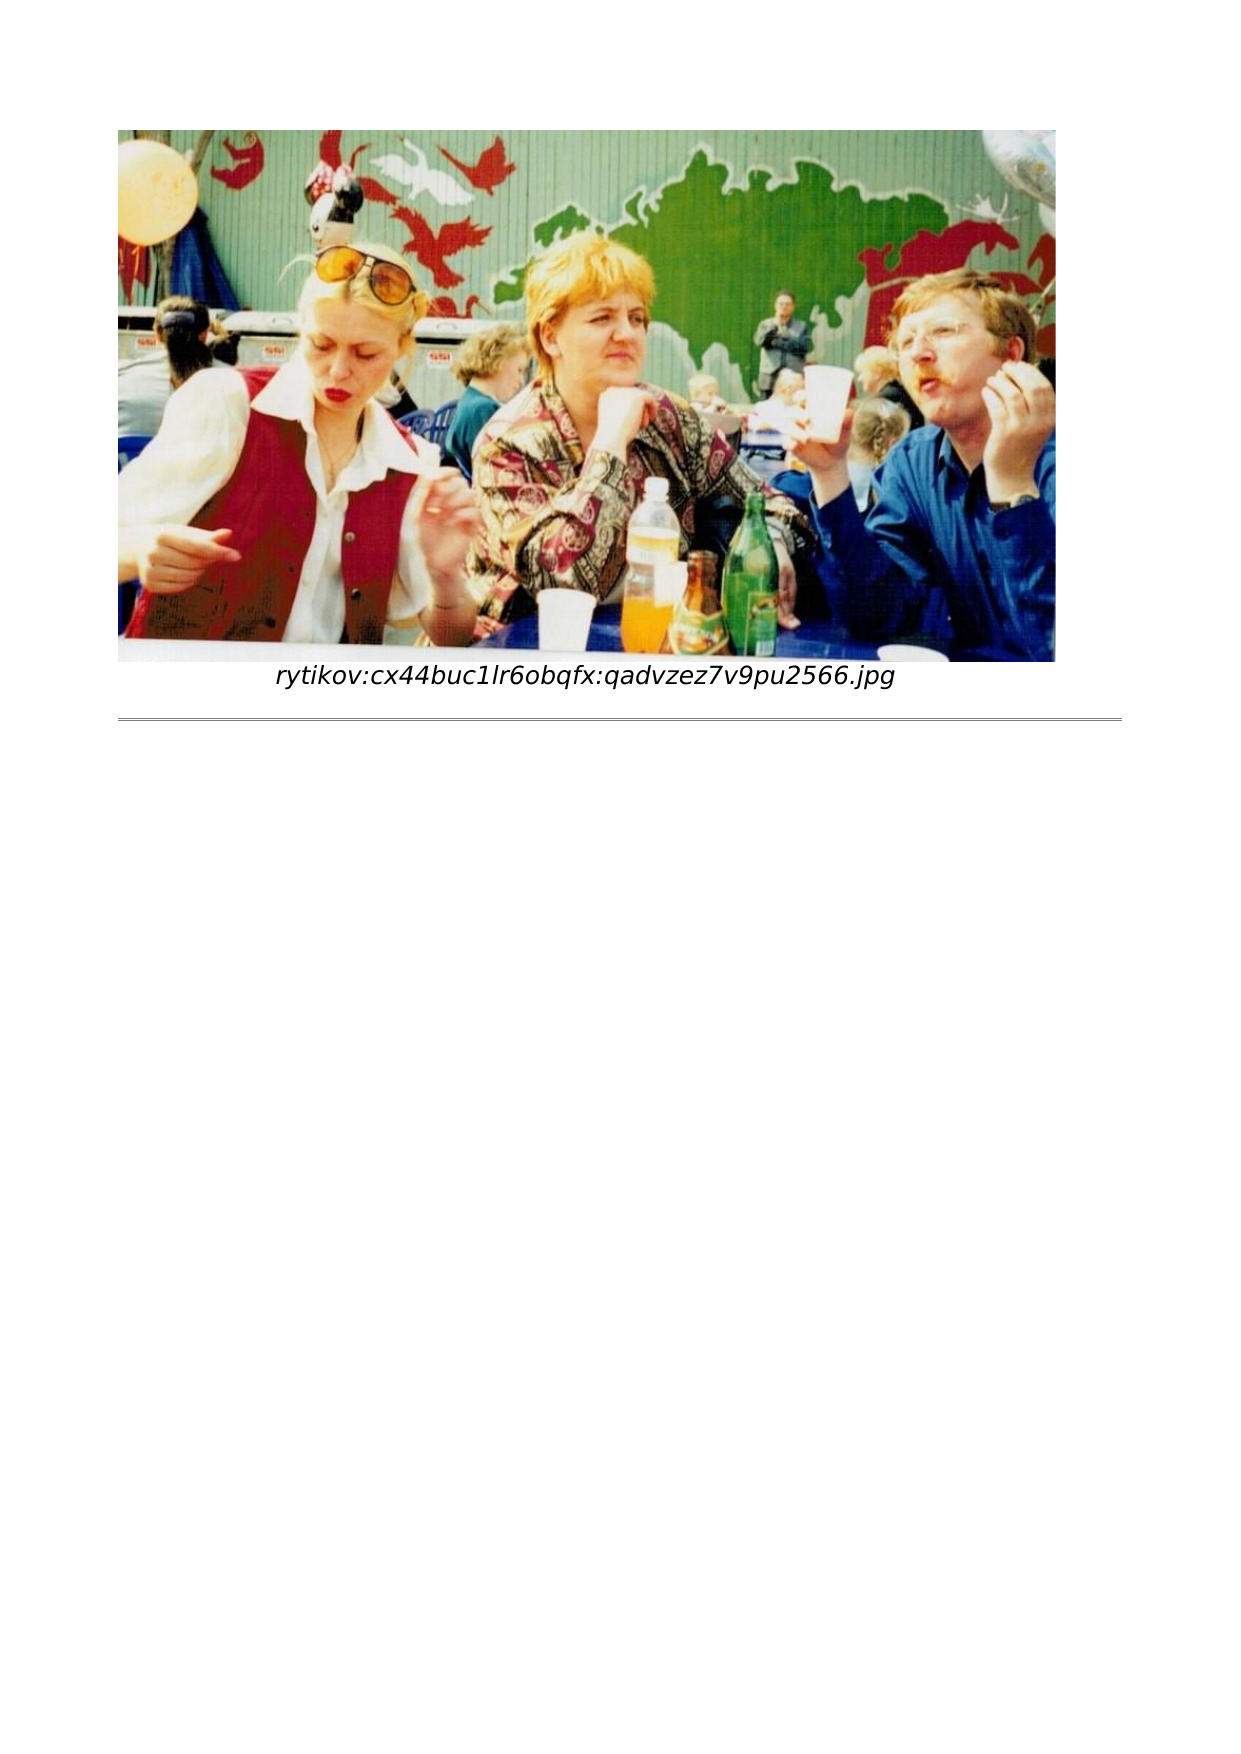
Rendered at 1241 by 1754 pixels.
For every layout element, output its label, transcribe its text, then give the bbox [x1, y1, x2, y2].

picture [118, 130, 1056, 662]
text rytikov:cx44buc1lr6obqfx:qadvzez7v9pu2566.jpg [118, 662, 1056, 691]
